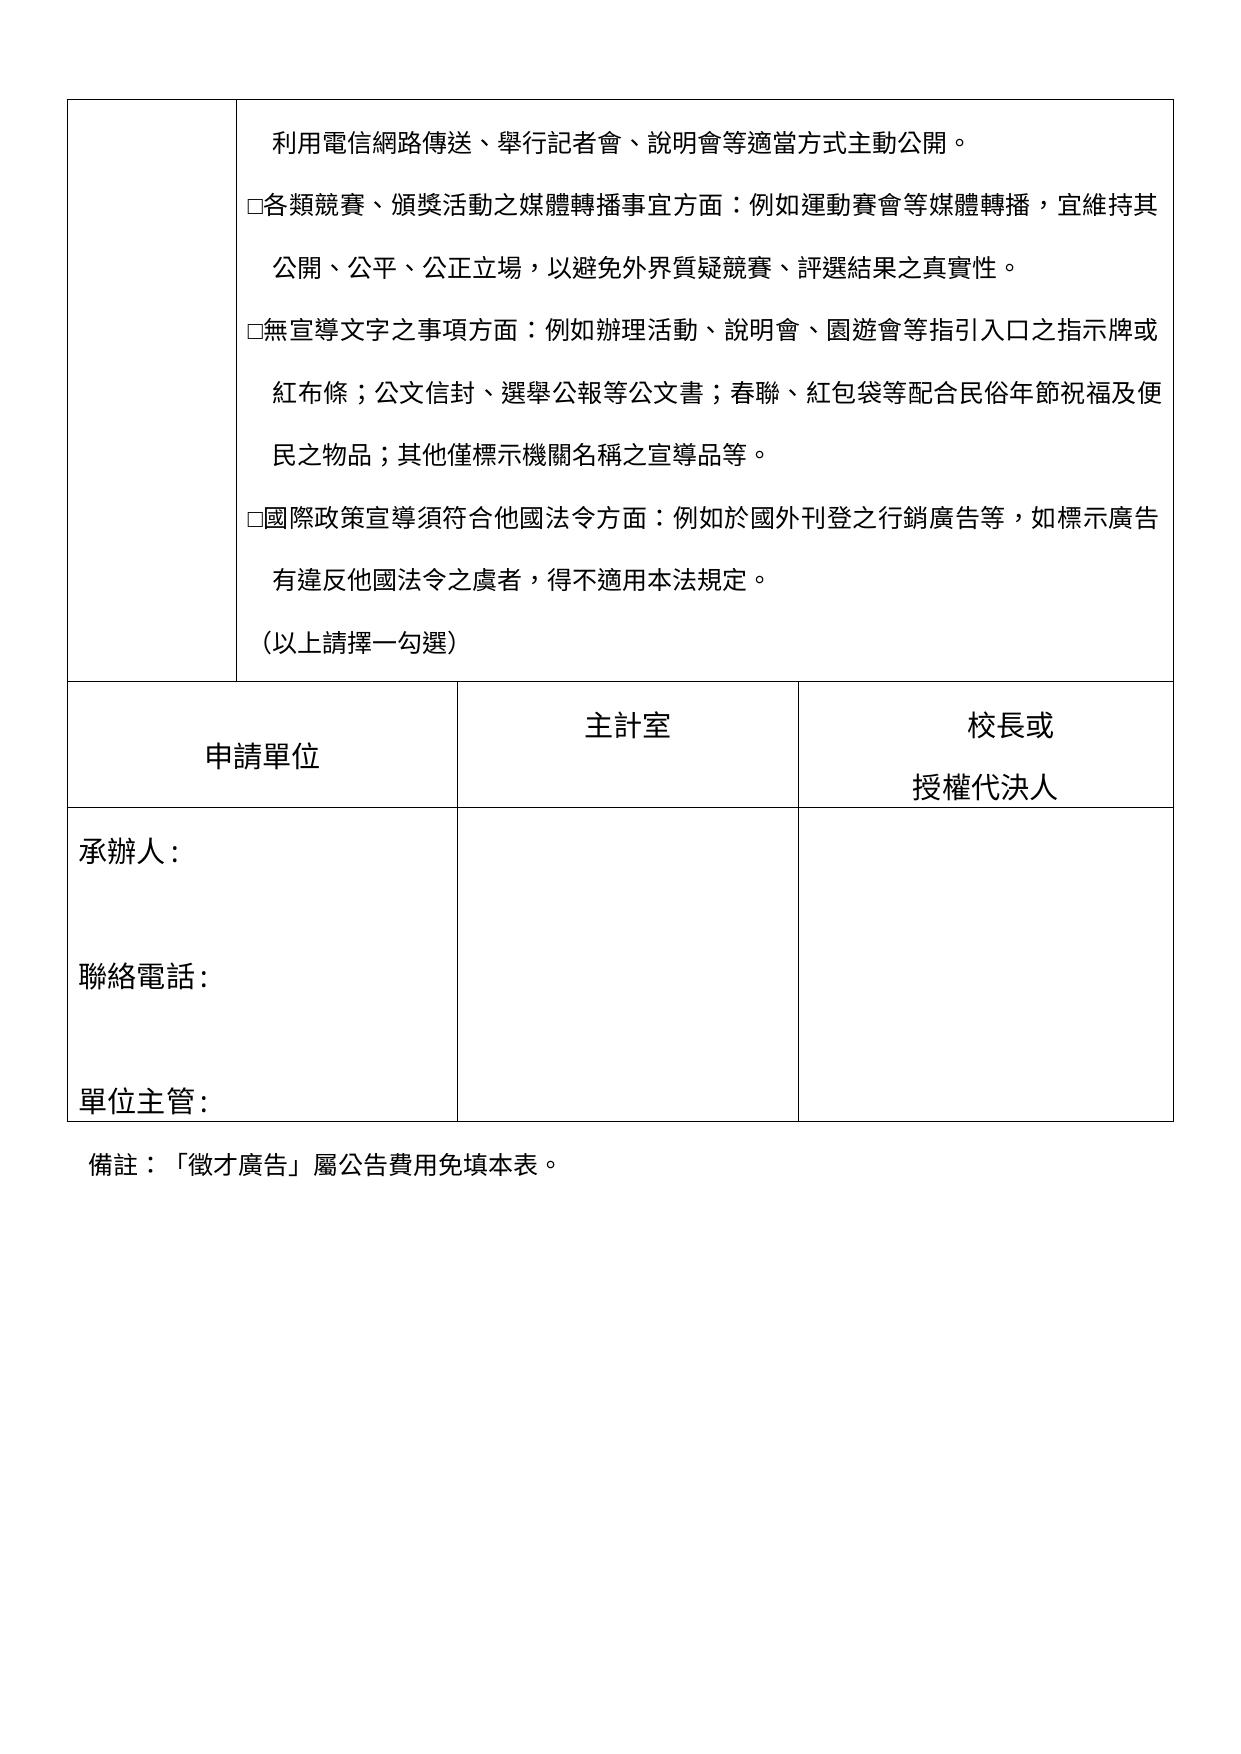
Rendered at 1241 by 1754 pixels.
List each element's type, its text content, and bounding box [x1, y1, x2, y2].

table_cell 承辦人: 聯絡電話: 單位主管: [68, 808, 457, 1121]
table_cell [68, 100, 236, 681]
table_cell 校長或 授權代決人 [799, 682, 1173, 807]
text 備註：「徵才廣告」屬公告費用免填本表。 [89, 1122, 1152, 1184]
table_cell 利用電信網路傳送、舉行記者會、說明會等適當方式主動公開。 □各類競賽、頒獎活動之媒體轉播事宜方面：例如運動賽會等媒體轉播，宜維持其公開、公平、公正立場，以避免外界質疑競賽、評選結果之真實性。 □無宣導文字之事項方面：例如辦理活動、說明會、園遊會等指引入口之指示牌或紅布條；公文信封、選舉公報等公文書；春聯、紅包袋等配合民俗年節祝福及便民之物品；其他僅標示機關名稱之宣導品等。 □國際政策宣導須符合他國法令方面：例如於國外刊登之行銷廣告等，如標示廣告有違反他國法令之虞者，得不適用本法規定。 （以上請擇一勾選） [237, 100, 1173, 681]
table_cell [799, 808, 1173, 1121]
table_cell [458, 808, 798, 1121]
table_cell 申請單位 [68, 682, 457, 807]
table_cell 主計室 [458, 682, 798, 807]
